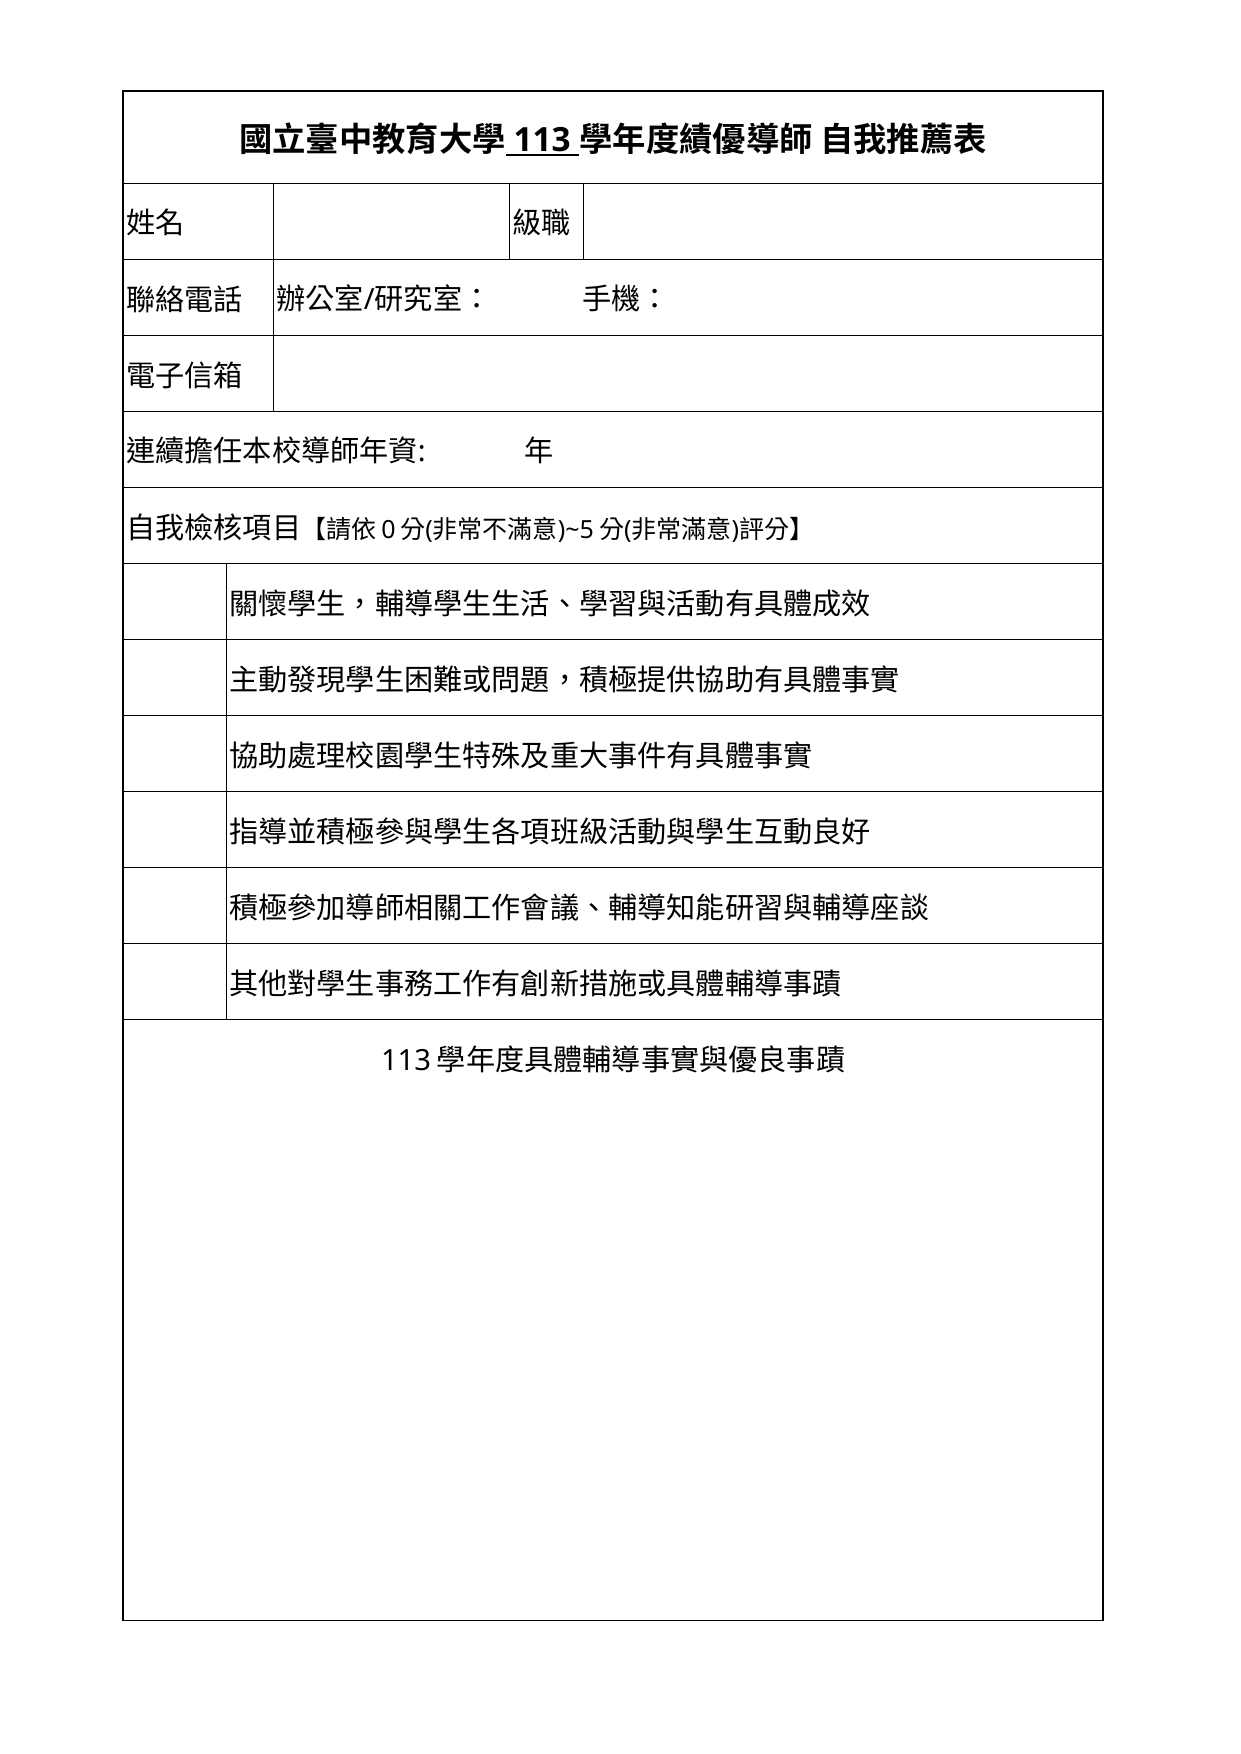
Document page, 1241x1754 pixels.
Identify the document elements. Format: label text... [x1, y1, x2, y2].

table_cell 自我檢核項目【請依0分(非常不滿意)~5分(非常滿意)評分】 [124, 488, 1102, 563]
table_cell [124, 792, 226, 867]
table_cell 連續擔任本校導師年資: 年 [124, 412, 1102, 487]
table_cell 其他對學生事務工作有創新措施或具體輔導事蹟 [227, 944, 1102, 1019]
table_cell 關懷學生，輔導學生生活、學習與活動有具體成效 [227, 564, 1102, 639]
table_cell 姓名 [124, 184, 273, 259]
table_cell 辦公室/研究室： 手機： [274, 260, 1102, 335]
table_cell [124, 716, 226, 791]
table_cell 協助處理校園學生特殊及重大事件有具體事實 [227, 716, 1102, 791]
table_cell [124, 564, 226, 639]
table_cell 電子信箱 [124, 336, 273, 411]
table_cell [124, 944, 226, 1019]
table_cell [124, 868, 226, 943]
table_cell 級職 [510, 184, 583, 259]
table_cell 積極參加導師相關工作會議、輔導知能研習與輔導座談 [227, 868, 1102, 943]
table_cell 主動發現學生困難或問題，積極提供協助有具體事實 [227, 640, 1102, 715]
table_cell 113學年度具體輔導事實與優良事蹟 [124, 1020, 1102, 1620]
table_cell [274, 336, 1102, 411]
table_cell 聯絡電話 [124, 260, 273, 335]
table_cell 指導並積極參與學生各項班級活動與學生互動良好 [227, 792, 1102, 867]
table_cell [274, 184, 509, 259]
table_cell [584, 184, 1102, 259]
table_header 國立臺中教育大學 113 學年度績優導師 自我推薦表 [124, 92, 1102, 183]
table_cell [124, 640, 226, 715]
